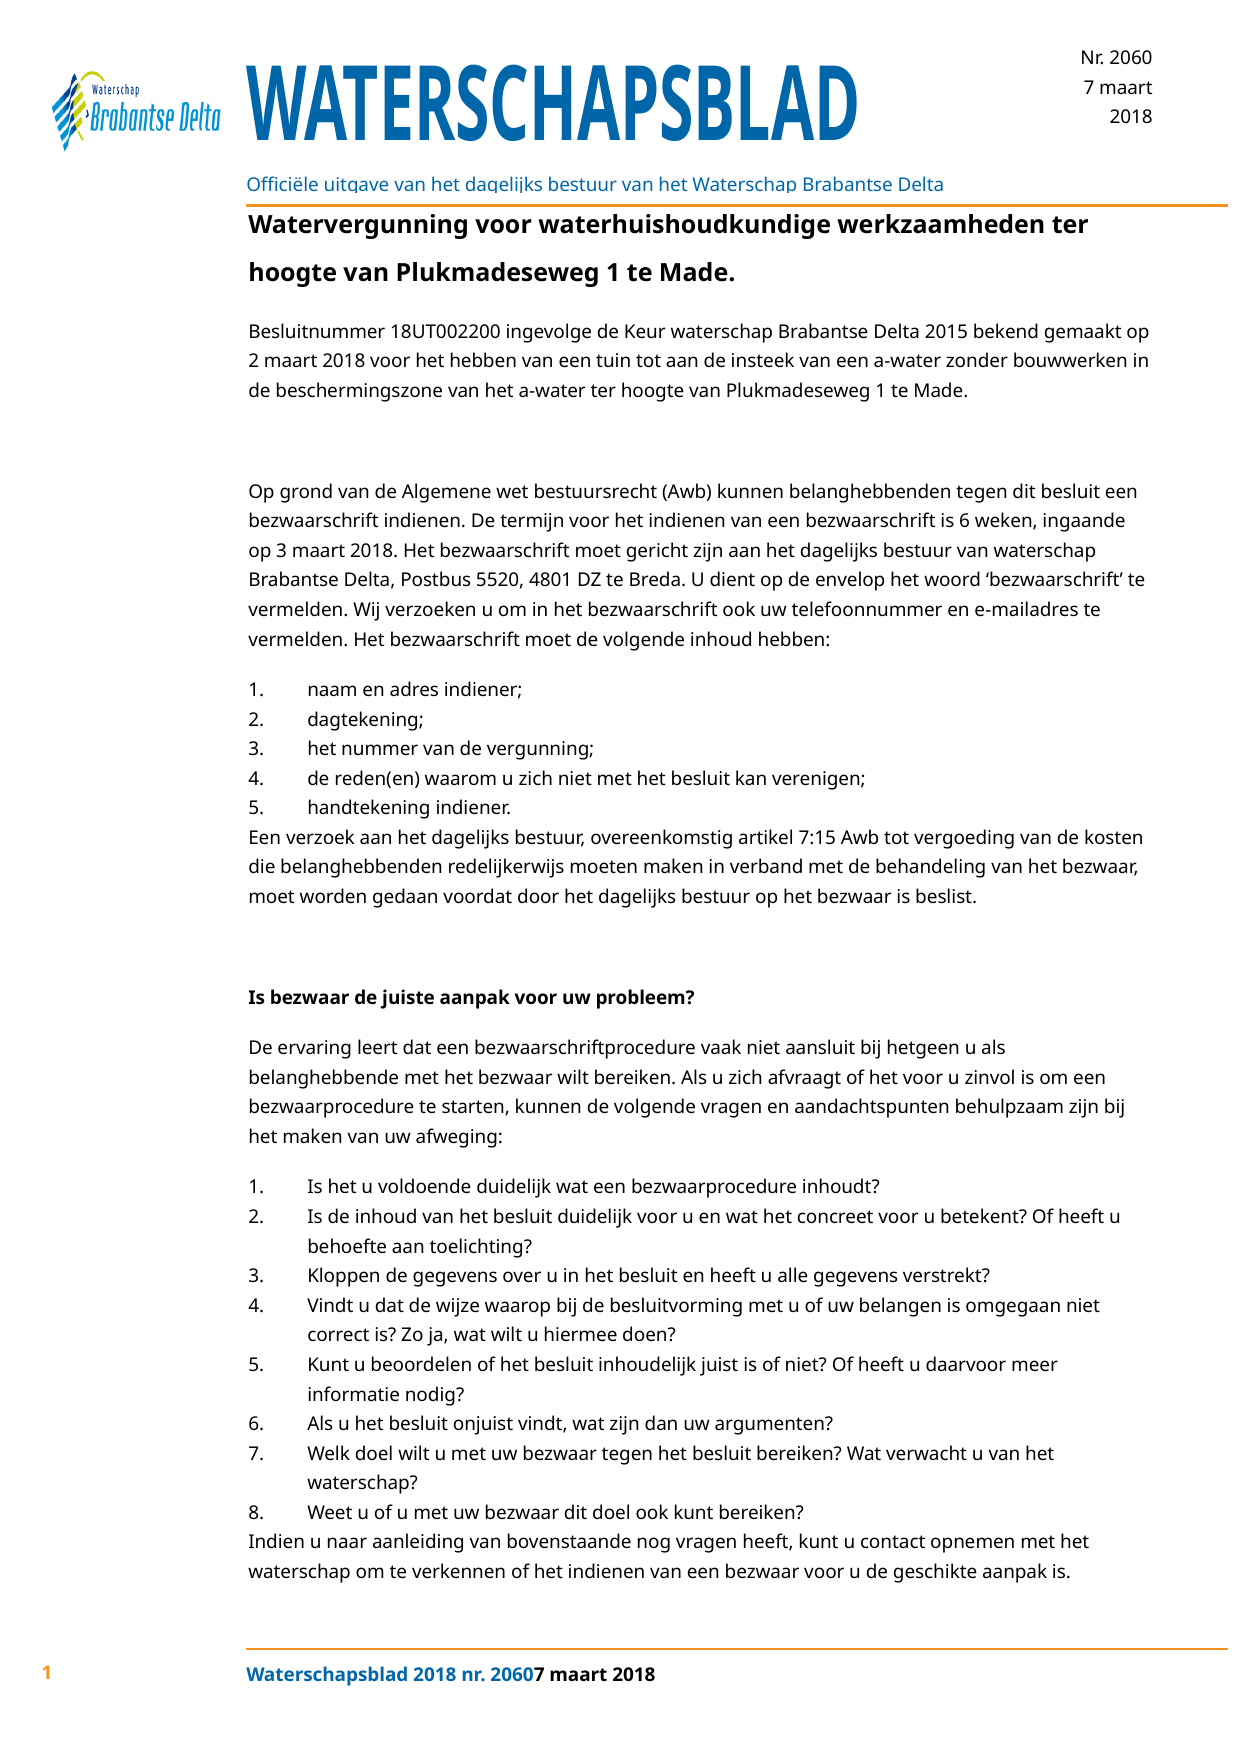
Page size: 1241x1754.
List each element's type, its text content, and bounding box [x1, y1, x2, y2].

list naam en adres indiener; [248, 676, 1152, 702]
list Vindt u dat de wijze waarop bij de besluitvorming met u of uw belangen is omgegaan niet correct is? Zo ja, wat wilt u hiermee doen? [248, 1292, 1152, 1347]
list het nummer van de vergunning; [248, 735, 1152, 761]
text Indien u naar aanleiding van bovenstaande nog vragen heeft, kunt u contact opnemen met het waterschap om te verkennen of het indienen van een bezwaar voor u de geschikte aanpak is. [248, 1529, 1152, 1584]
list Is het u voldoende duidelijk wat een bezwaarprocedure inhoudt? [248, 1174, 1152, 1199]
text De ervaring leert dat een bezwaarschriftprocedure vaak niet aansluit bij hetgeen u als belanghebbende met het bezwaar wilt bereiken. Als u zich afvraagt of het voor u zinvol is om een bezwaarprocedure te starten, kunnen de volgende vragen en aandachtspunten behulpzaam zijn bij het maken van uw afweging: [248, 1034, 1152, 1149]
list Kunt u beoordelen of het besluit inhoudelijk juist is of niet? Of heeft u daarvoor meer informatie nodig? [248, 1351, 1152, 1407]
list handtekening indiener. [248, 794, 1152, 820]
picture [41, 47, 231, 172]
text Is bezwaar de juiste aanpak voor uw probleem? [248, 984, 1152, 1010]
text Op grond van de Algemene wet bestuursrecht (Awb) kunnen belanghebbenden tegen dit besluit een bezwaarschrift indienen. De termijn voor het indienen van een bezwaarschrift is 6 weken, ingaande op 3 maart 2018. Het bezwaarschrift moet gericht zijn aan het dagelijks bestuur van waterschap Brabantse Delta, Postbus 5520, 4801 DZ te Breda. U dient op de envelop het woord ‘bezwaarschrift’ te vermelden. Wij verzoeken u om in het bezwaarschrift ook uw telefoonnummer en e‑mailadres te vermelden. Het bezwaarschrift moet de volgende inhoud hebben: [248, 478, 1152, 652]
list Kloppen de gegevens over u in het besluit en heeft u alle gegevens verstrekt? [248, 1262, 1152, 1288]
list Is de inhoud van het besluit duidelijk voor u en wat het concreet voor u betekent? Of heeft u behoefte aan toelichting? [248, 1203, 1152, 1259]
list Weet u of u met uw bezwaar dit doel ook kunt bereiken? [248, 1499, 1152, 1525]
list de reden(en) waarom u zich niet met het besluit kan verenigen; [248, 765, 1152, 791]
text Besluitnummer 18UT002200 ingevolge de Keur waterschap Brabantse Delta 2015 bekend gemaakt op 2 maart 2018 voor het hebben van een tuin tot aan de insteek van een a-water zonder bouwwerken in de beschermingszone van het a-water ter hoogte van Plukmadeseweg 1 te Made. [248, 318, 1152, 403]
list Welk doel wilt u met uw bezwaar tegen het besluit bereiken? Wat verwacht u van het waterschap? [248, 1440, 1152, 1495]
list Als u het besluit onjuist vindt, wat zijn dan uw argumenten? [248, 1410, 1152, 1436]
text Een verzoek aan het dagelijks bestuur, overeenkomstig artikel 7:15 Awb tot vergoeding van de kosten die belanghebbenden redelijkerwijs moeten maken in verband met de behandeling van het bezwaar, moet worden gedaan voordat door het dagelijks bestuur op het bezwaar is beslist. [248, 824, 1152, 909]
list dagtekening; [248, 706, 1152, 732]
text Watervergunning voor waterhuishoudkundige werkzaamheden ter hoogte van Plukmadeseweg 1 te Made. [248, 207, 1152, 288]
